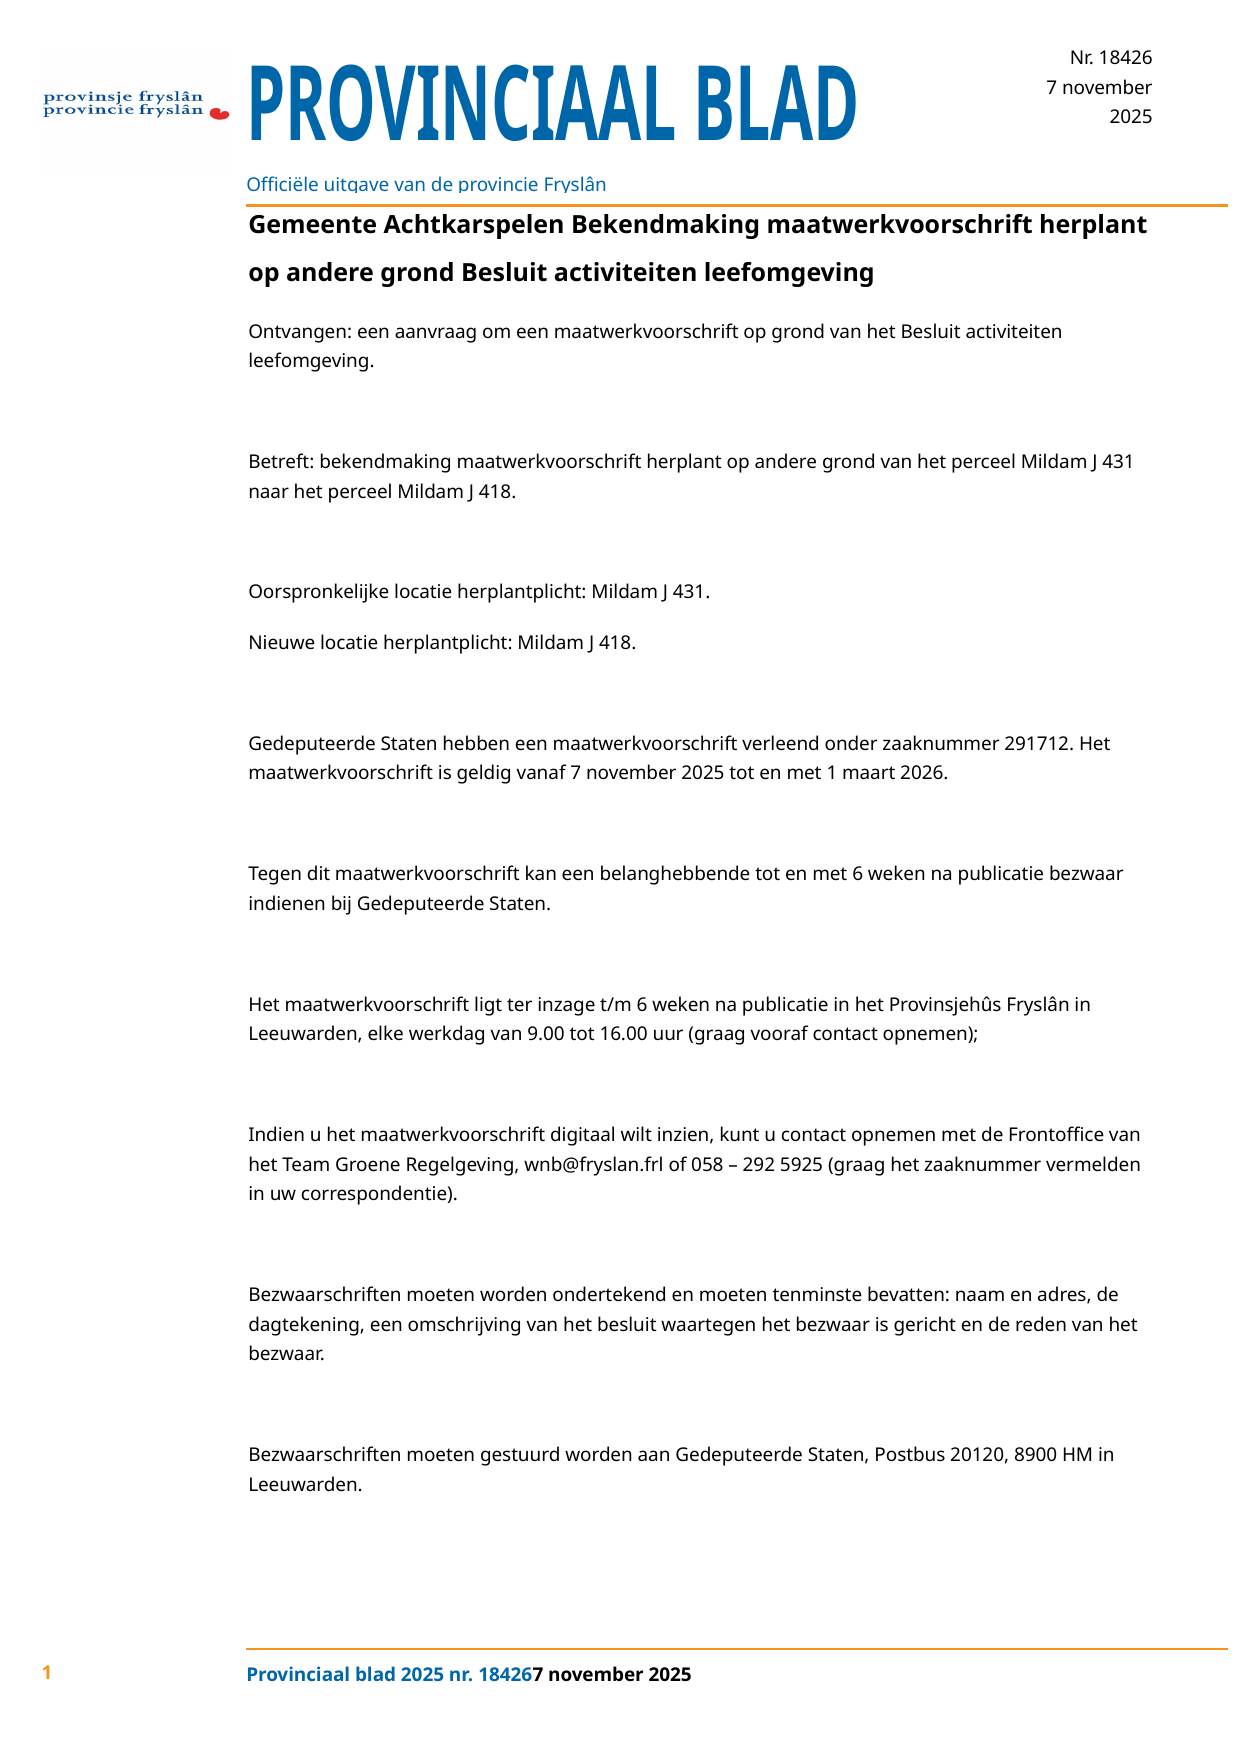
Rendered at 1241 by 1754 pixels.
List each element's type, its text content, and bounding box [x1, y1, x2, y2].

text Nieuwe locatie herplantplicht: Mildam J 418. [248, 629, 1152, 655]
text Bezwaarschriften moeten gestuurd worden aan Gedeputeerde Staten, Postbus 20120, 8900 HM in Leeuwarden. [248, 1441, 1152, 1497]
text Gedeputeerde Staten hebben een maatwerkvoorschrift verleend onder zaaknummer 291712. Het maatwerkvoorschrift is geldig vanaf 7 november 2025 tot en met 1 maart 2026. [248, 730, 1152, 785]
text Gemeente Achtkarspelen Bekendmaking maatwerkvoorschrift herplant op andere grond Besluit activiteiten leefomgeving [248, 207, 1152, 288]
text Betreft: bekendmaking maatwerkvoorschrift herplant op andere grond van het perceel Mildam J 431 naar het perceel Mildam J 418. [248, 448, 1152, 504]
text Ontvangen: een aanvraag om een maatwerkvoorschrift op grond van het Besluit activiteiten leefomgeving. [248, 318, 1152, 373]
text Bezwaarschriften moeten worden ondertekend en moeten tenminste bevatten: naam en adres, de dagtekening, een omschrijving van het besluit waartegen het bezwaar is gericht en de reden van het bezwaar. [248, 1281, 1152, 1366]
picture [41, 47, 231, 172]
text Het maatwerkvoorschrift ligt ter inzage t/m 6 weken na publicatie in het Provinsjehûs Fryslân in Leeuwarden, elke werkdag van 9.00 tot 16.00 uur (graag vooraf contact opnemen); [248, 991, 1152, 1046]
text Tegen dit maatwerkvoorschrift kan een belanghebbende tot en met 6 weken na publicatie bezwaar indienen bij Gedeputeerde Staten. [248, 860, 1152, 916]
text Indien u het maatwerkvoorschrift digitaal wilt inzien, kunt u contact opnemen met de Frontoffice van het Team Groene Regelgeving, wnb@fryslan.frl of 058 – 292 5925 (graag het zaaknummer vermelden in uw correspondentie). [248, 1121, 1152, 1206]
text Oorspronkelijke locatie herplantplicht: Mildam J 431. [248, 579, 1152, 604]
